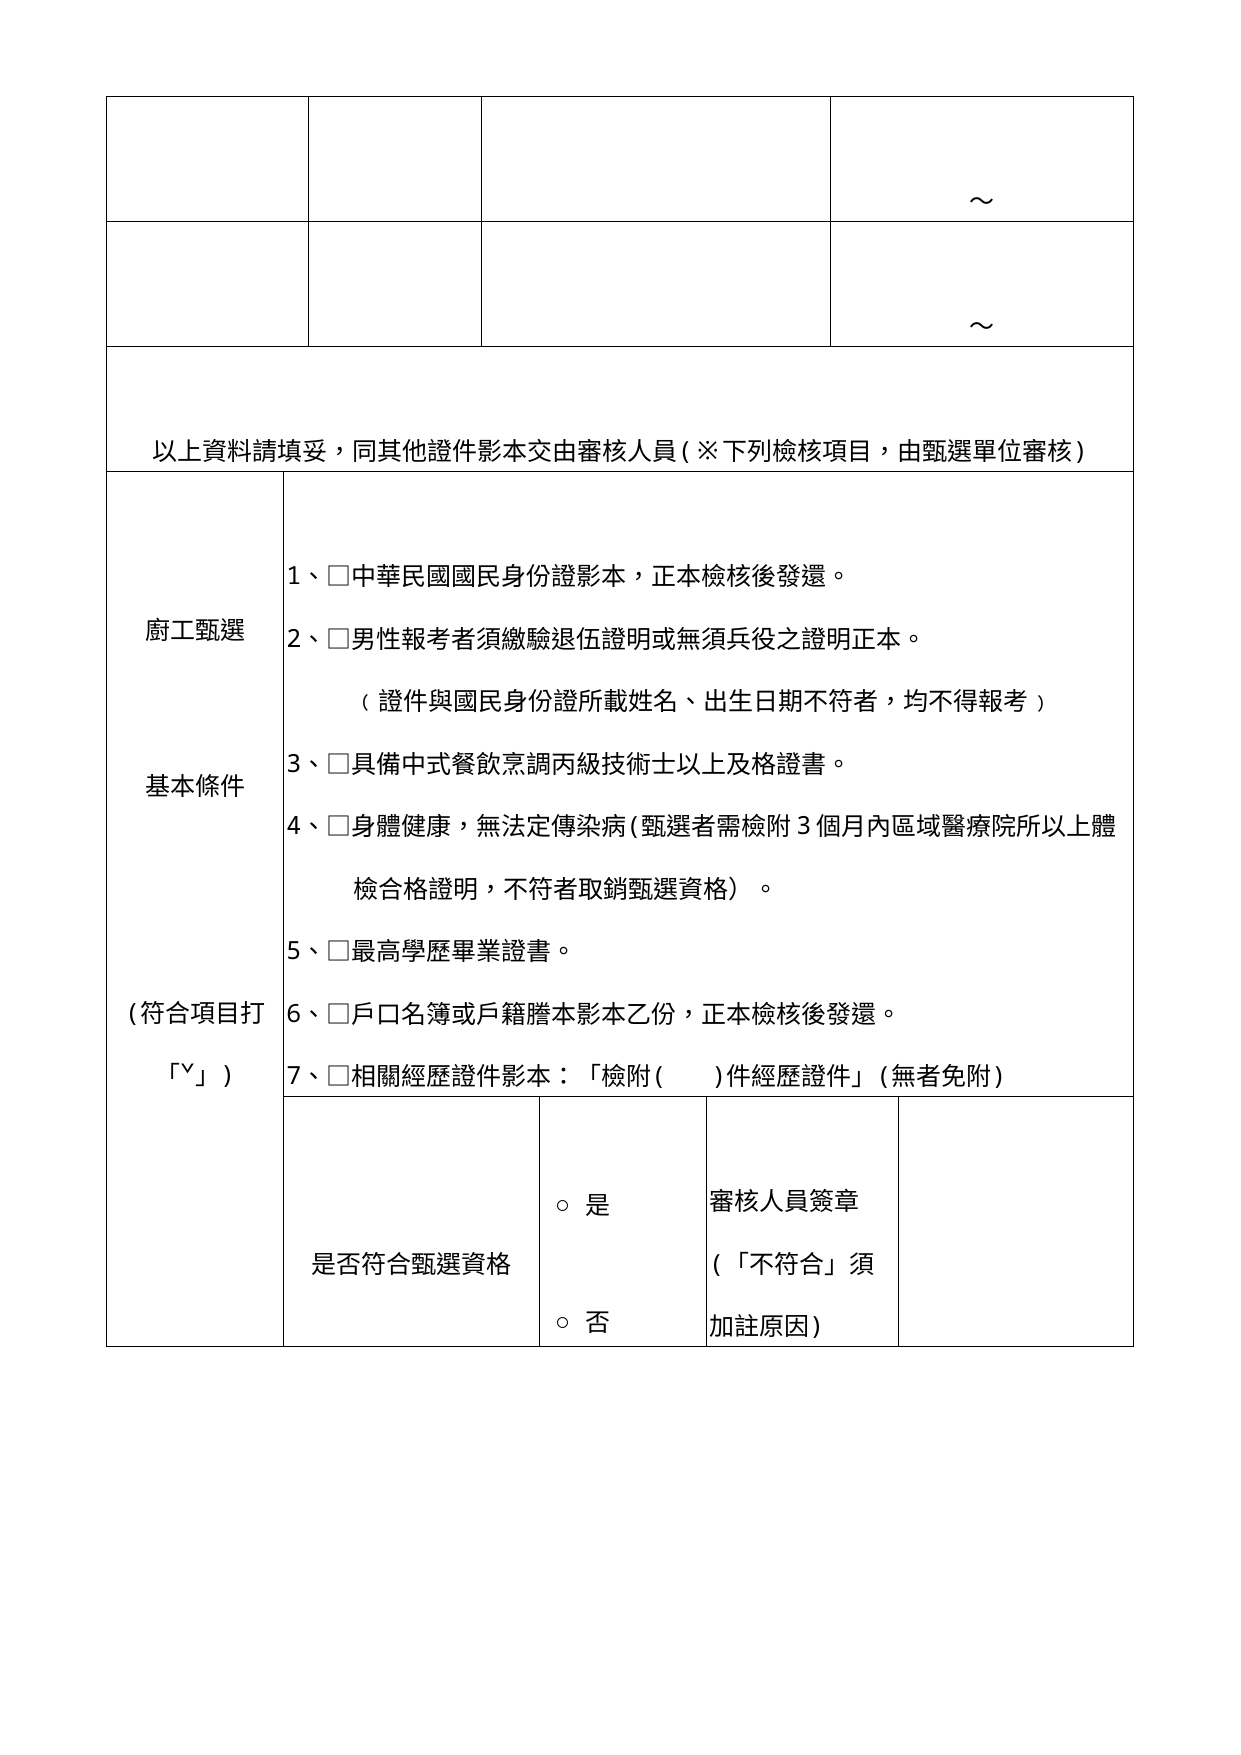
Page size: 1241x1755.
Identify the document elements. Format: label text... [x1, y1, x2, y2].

table_cell 廚工甄選 基本條件 (符合項目打「ˇ」) [107, 472, 283, 1346]
table_cell [309, 97, 481, 221]
table_cell [107, 97, 308, 221]
table_cell [309, 222, 481, 346]
table_cell ～ [831, 97, 1133, 221]
table_cell 審核人員簽章(「不符合」須加註原因) [707, 1097, 898, 1346]
table_cell 以上資料請填妥，同其他證件影本交由審核人員(※下列檢核項目，由甄選單位審核) [107, 347, 1133, 471]
table_cell [482, 222, 830, 346]
table_cell ○ 是 ○ 否 [540, 1097, 706, 1346]
table_cell [107, 222, 308, 346]
table_cell ～ [831, 222, 1133, 346]
table_cell 是否符合甄選資格 [284, 1097, 539, 1346]
table_cell 1、□中華民國國民身份證影本，正本檢核後發還。 2、□男性報考者須繳驗退伍證明或無須兵役之證明正本。 ﹙證件與國民身份證所載姓名、出生日期不符者，均不得報考﹚ 3、□具備中式餐飲烹調丙級技術士以上及格證書。 4、□身體健康，無法定傳染病(甄選者需檢附3個月內區域醫療院所以上體檢合格證明，不符者取銷甄選資格）。 5、□最高學歷畢業證書。 6、□戶口名簿或戶籍謄本影本乙份，正本檢核後發還。 7、□相關經歷證件影本：「檢附( )件經歷證件」(無者免附) [284, 472, 1133, 1096]
table_cell [899, 1097, 1133, 1346]
table_cell [482, 97, 830, 221]
